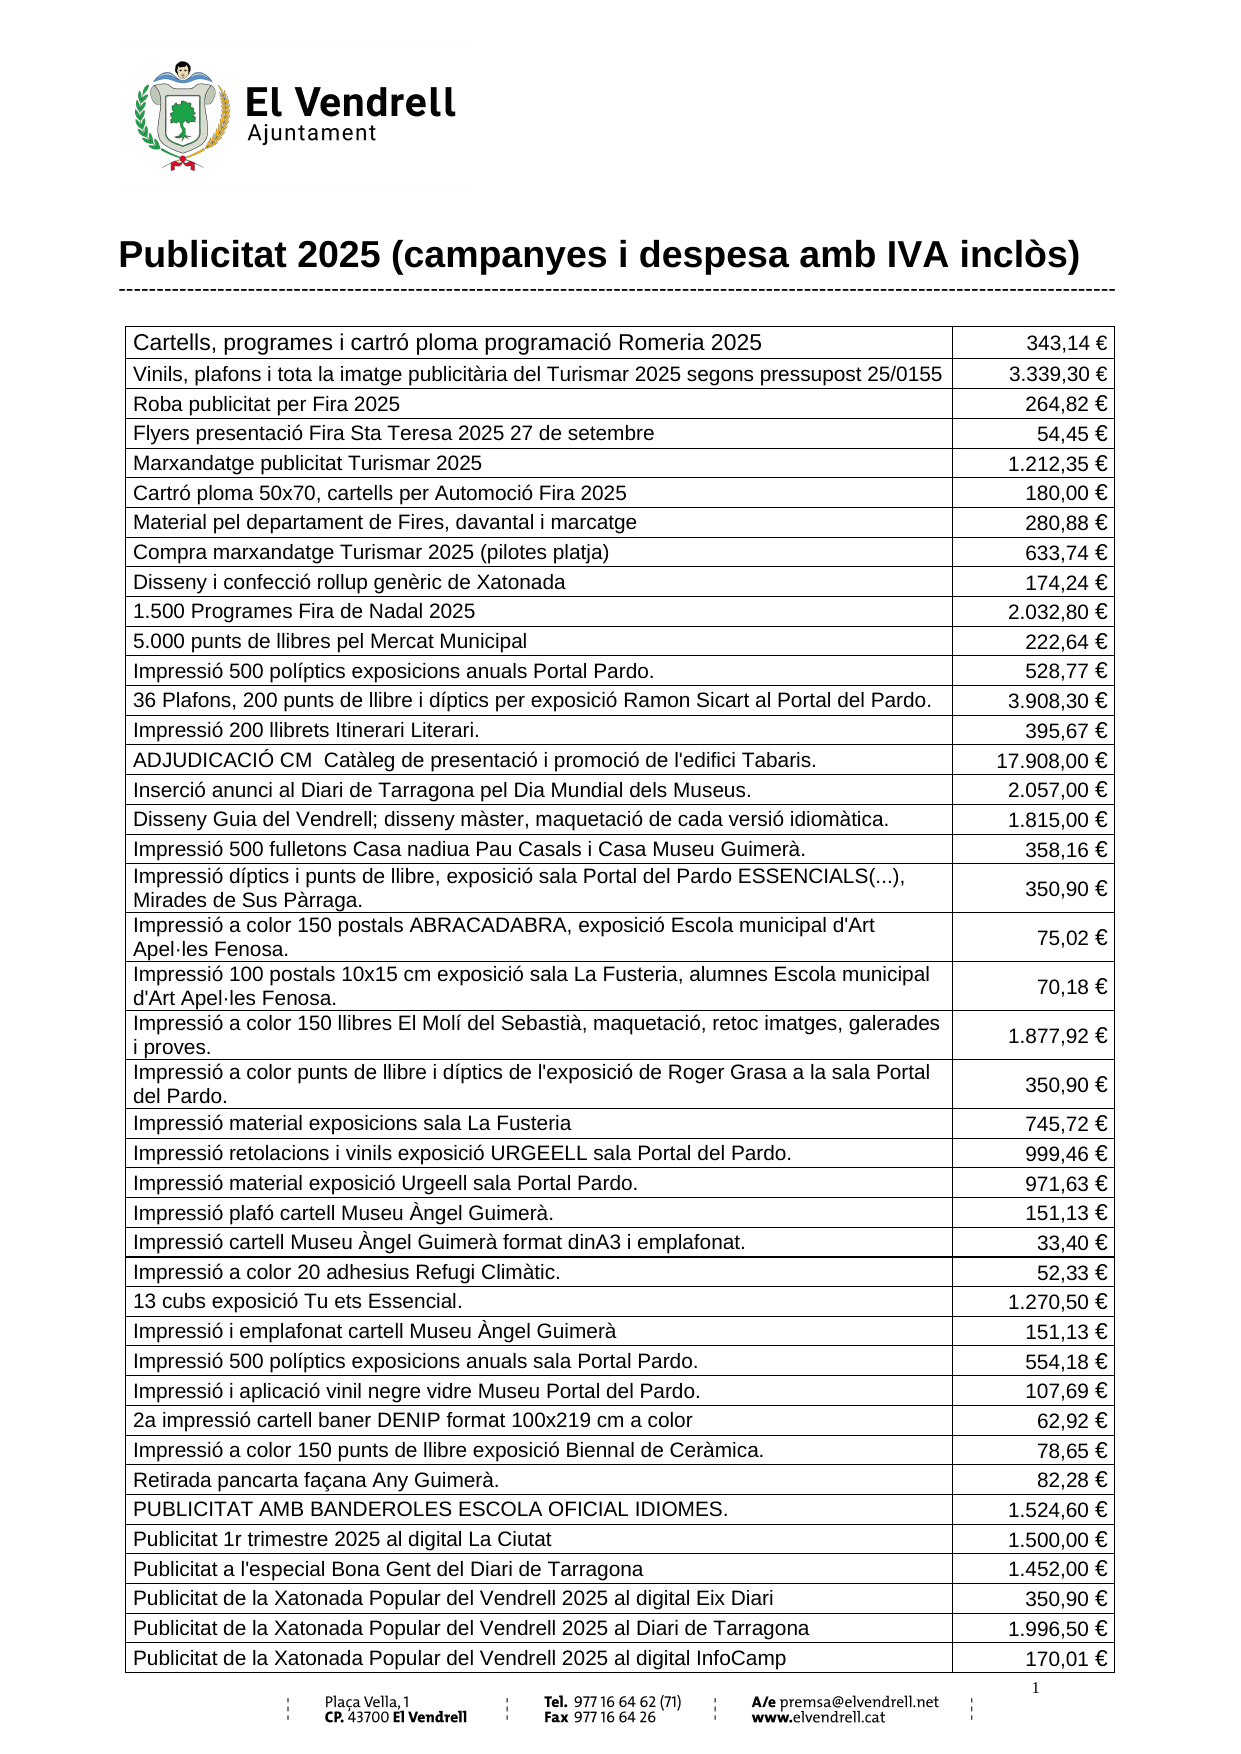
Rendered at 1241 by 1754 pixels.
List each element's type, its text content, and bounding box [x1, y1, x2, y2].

table_cell 52,33 € [953, 1258, 1114, 1286]
table_cell 633,74 € [953, 538, 1114, 566]
picture [118, 44, 472, 188]
table_cell Disseny Guia del Vendrell; disseny màster, maquetació de cada versió idiomàtica. [126, 805, 952, 833]
table_cell 1.524,60 € [953, 1495, 1114, 1523]
table_cell Disseny i confecció rollup genèric de Xatonada [126, 567, 952, 596]
table_cell Impressió a color 20 adhesius Refugi Climàtic. [126, 1258, 952, 1286]
table_cell 33,40 € [953, 1228, 1114, 1256]
table_cell 280,88 € [953, 508, 1114, 537]
picture [286, 1694, 974, 1725]
table_cell 745,72 € [953, 1109, 1114, 1138]
table_cell 70,18 € [953, 962, 1114, 1010]
table_cell 75,02 € [953, 913, 1114, 961]
table_cell 3.339,30 € [953, 359, 1114, 388]
table_cell Impressió 200 llibrets Itinerari Literari. [126, 716, 952, 744]
table_cell Impressió plafó cartell Museu Àngel Guimerà. [126, 1198, 952, 1227]
table_cell Material pel departament de Fires, davantal i marcatge [126, 508, 952, 537]
table_cell Impressió retolacions i vinils exposició URGEELL sala Portal del Pardo. [126, 1139, 952, 1167]
table_cell 36 Plafons, 200 punts de llibre i díptics per exposició Ramon Sicart al Portal del Pardo. [126, 686, 952, 715]
table_cell 151,13 € [953, 1198, 1114, 1227]
table_cell 2a impressió cartell baner DENIP format 100x219 cm a color [126, 1406, 952, 1434]
table_cell Compra marxandatge Turismar 2025 (pilotes platja) [126, 538, 952, 566]
table_cell ADJUDICACIÓ CM Catàleg de presentació i promoció de l'edifici Tabaris. [126, 745, 952, 774]
table_cell 1.877,92 € [953, 1011, 1114, 1059]
table_cell Impressió material exposició Urgeell sala Portal Pardo. [126, 1168, 952, 1197]
table_cell Impressió material exposicions sala La Fusteria [126, 1109, 952, 1138]
table_cell 107,69 € [953, 1376, 1114, 1405]
table_cell 350,90 € [953, 1060, 1114, 1108]
table_cell Publicitat de la Xatonada Popular del Vendrell 2025 al digital Eix Diari [126, 1584, 952, 1613]
table_cell Vinils, plafons i tota la imatge publicitària del Turismar 2025 segons pressupost 25/0155 [126, 359, 952, 388]
table_cell 82,28 € [953, 1465, 1114, 1494]
table_cell Impressió a color punts de llibre i díptics de l'exposició de Roger Grasa a la sala Portal del Pardo. [126, 1060, 952, 1108]
table_cell Publicitat de la Xatonada Popular del Vendrell 2025 al digital InfoCamp [126, 1643, 952, 1672]
table_cell 528,77 € [953, 656, 1114, 685]
table_cell 170,01 € [953, 1643, 1114, 1672]
table_cell Impressió i emplafonat cartell Museu Àngel Guimerà [126, 1317, 952, 1345]
table_cell 350,90 € [953, 1584, 1114, 1613]
text ----------------------------------------------------------------------------------------------------------------------------------- [118, 275, 1122, 302]
table_cell 971,63 € [953, 1168, 1114, 1197]
table_cell 5.000 punts de llibres pel Mercat Municipal [126, 627, 952, 655]
table_header 343,14 € [953, 327, 1114, 357]
table_cell 2.057,00 € [953, 775, 1114, 804]
table_cell Impressió 500 políptics exposicions anuals Portal Pardo. [126, 656, 952, 685]
table_header Cartells, programes i cartró ploma programació Romeria 2025 [126, 327, 952, 357]
table_cell 1.815,00 € [953, 805, 1114, 833]
table_cell Roba publicitat per Fira 2025 [126, 389, 952, 418]
table_cell Impressió 100 postals 10x15 cm exposició sala La Fusteria, alumnes Escola municipal d'Art Apel·les Fenosa. [126, 962, 952, 1010]
table_cell Impressió díptics i punts de llibre, exposició sala Portal del Pardo ESSENCIALS(...), Mirades de Sus Pàrraga. [126, 864, 952, 912]
table_cell Marxandatge publicitat Turismar 2025 [126, 449, 952, 477]
table_cell Impressió cartell Museu Àngel Guimerà format dinA3 i emplafonat. [126, 1228, 952, 1256]
table_cell Impressió a color 150 llibres El Molí del Sebastià, maquetació, retoc imatges, galerades i proves. [126, 1011, 952, 1059]
table_cell Impressió a color 150 postals ABRACADABRA, exposició Escola municipal d'Art Apel·les Fenosa. [126, 913, 952, 961]
table_cell 1.500,00 € [953, 1525, 1114, 1553]
table_cell 358,16 € [953, 835, 1114, 863]
table_cell 17.908,00 € [953, 745, 1114, 774]
table_cell 3.908,30 € [953, 686, 1114, 715]
table_cell 350,90 € [953, 864, 1114, 912]
table_cell 62,92 € [953, 1406, 1114, 1434]
table_cell Flyers presentació Fira Sta Teresa 2025 27 de setembre [126, 419, 952, 447]
table_cell PUBLICITAT AMB BANDEROLES ESCOLA OFICIAL IDIOMES. [126, 1495, 952, 1523]
table_cell 1.996,50 € [953, 1614, 1114, 1642]
table_cell Inserció anunci al Diari de Tarragona pel Dia Mundial dels Museus. [126, 775, 952, 804]
table_cell 554,18 € [953, 1346, 1114, 1375]
table_cell 222,64 € [953, 627, 1114, 655]
table_cell 151,13 € [953, 1317, 1114, 1345]
table_cell 1.212,35 € [953, 449, 1114, 477]
table_cell 174,24 € [953, 567, 1114, 596]
table_cell 180,00 € [953, 478, 1114, 507]
table_cell 999,46 € [953, 1139, 1114, 1167]
table_cell 264,82 € [953, 389, 1114, 418]
table_cell 78,65 € [953, 1436, 1114, 1464]
table_cell Publicitat 1r trimestre 2025 al digital La Ciutat [126, 1525, 952, 1553]
table_cell Impressió 500 fulletons Casa nadiua Pau Casals i Casa Museu Guimerà. [126, 835, 952, 863]
table_cell Publicitat a l'especial Bona Gent del Diari de Tarragona [126, 1554, 952, 1583]
table_cell 395,67 € [953, 716, 1114, 744]
table_cell Impressió a color 150 punts de llibre exposició Biennal de Ceràmica. [126, 1436, 952, 1464]
table_cell 2.032,80 € [953, 597, 1114, 626]
table_cell Retirada pancarta façana Any Guimerà. [126, 1465, 952, 1494]
table_cell 54,45 € [953, 419, 1114, 447]
table_cell 1.452,00 € [953, 1554, 1114, 1583]
table_cell 1.500 Programes Fira de Nadal 2025 [126, 597, 952, 626]
table_cell Cartró ploma 50x70, cartells per Automoció Fira 2025 [126, 478, 952, 507]
table_cell 1.270,50 € [953, 1287, 1114, 1316]
table_cell Publicitat de la Xatonada Popular del Vendrell 2025 al Diari de Tarragona [126, 1614, 952, 1642]
table_cell 13 cubs exposició Tu ets Essencial. [126, 1287, 952, 1316]
table_cell Impressió i aplicació vinil negre vidre Museu Portal del Pardo. [126, 1376, 952, 1405]
table_cell Impressió 500 políptics exposicions anuals sala Portal Pardo. [126, 1346, 952, 1375]
text Publicitat 2025 (campanyes i despesa amb IVA inclòs) [118, 232, 1122, 275]
